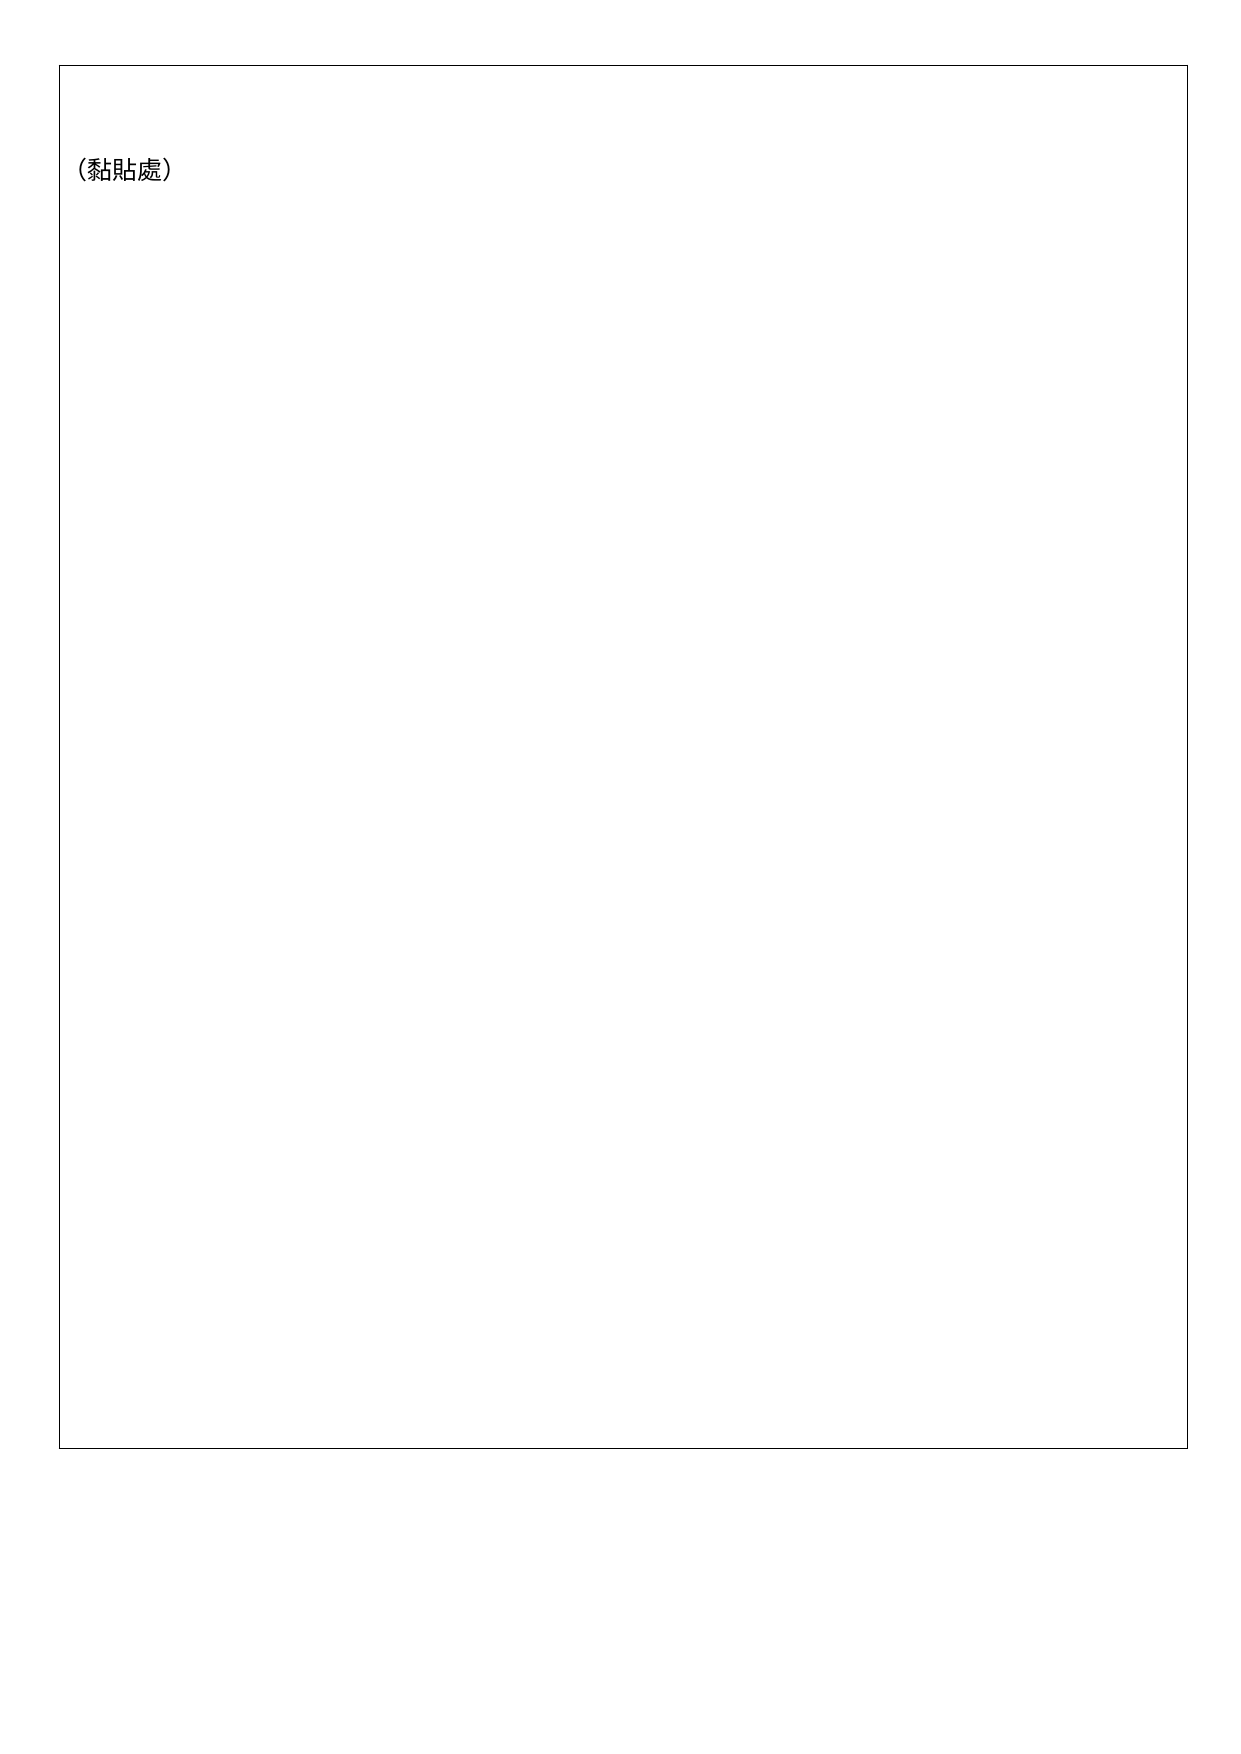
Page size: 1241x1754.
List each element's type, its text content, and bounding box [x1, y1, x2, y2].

table_header （黏貼處） [60, 66, 1187, 1447]
